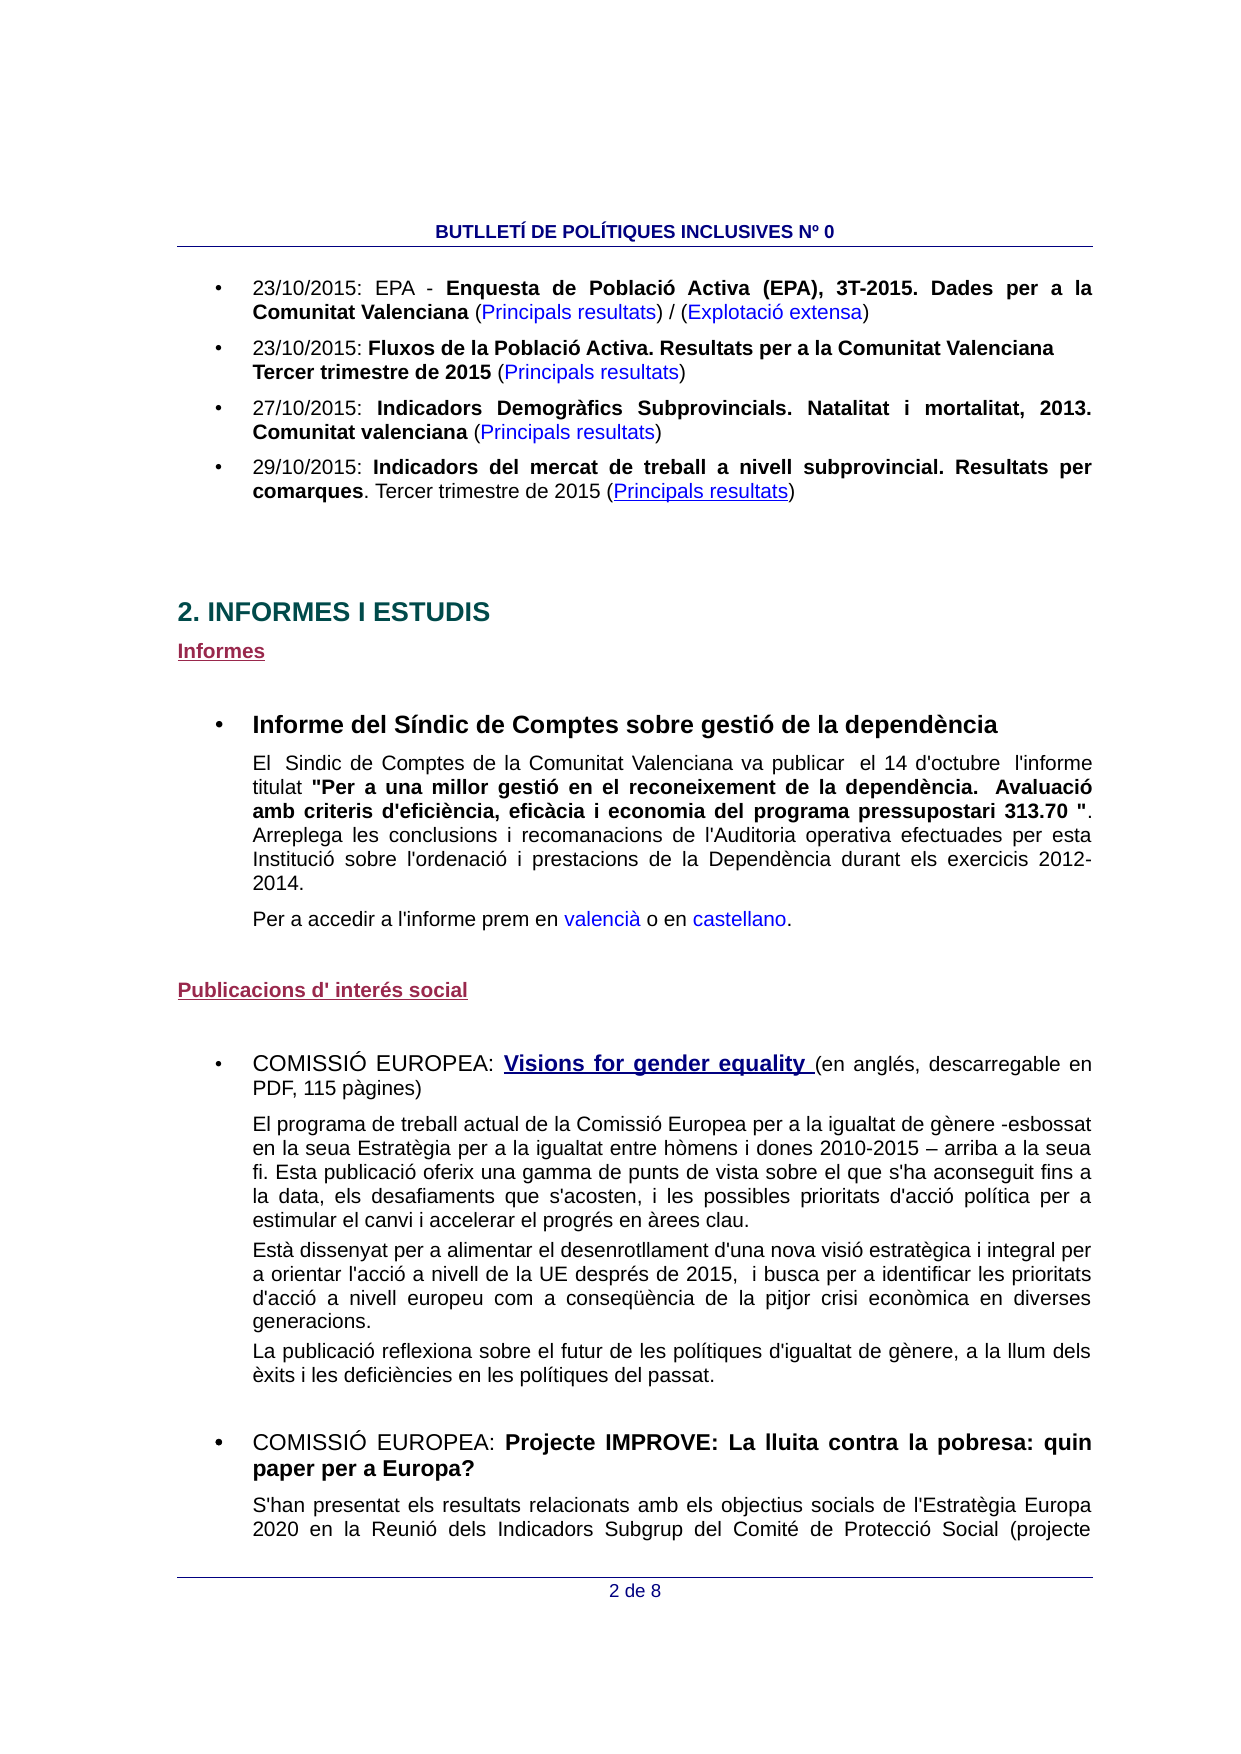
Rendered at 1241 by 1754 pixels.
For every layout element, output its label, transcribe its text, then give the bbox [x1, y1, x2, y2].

list COMISSIÓ EUROPEA: Visions for gender equality (en anglés, descarregable en PDF, 115 pàgines) [215, 1049, 1093, 1100]
list Informe del Síndic de Comptes sobre gestió de la dependència [215, 711, 1093, 739]
list El programa de treball actual de la Comissió Europea per a la igualtat de gènere -esbossat en la seua Estratègia per a la igualtat entre hòmens i dones 2010-2015 – arriba a la seua fi. Esta publicació oferix una gamma de punts de vista sobre el que s'ha aconseguit fins a la data, els desafiaments que s'acosten, i les possibles prioritats d'acció política per a estimular el canvi i accelerar el progrés en àrees clau. [215, 1112, 1093, 1231]
list 29/10/2015: Indicadors del mercat de treball a nivell subprovincial. Resultats per comarques. Tercer trimestre de 2015 (Principals resultats) [215, 455, 1093, 503]
list Per a accedir a l'informe prem en valencià o en castellano. [215, 907, 1093, 931]
list S'han presentat els resultats relacionats amb els objectius socials de l'Estratègia Europa 2020 en la Reunió dels Indicadors Subgrup del Comité de Protecció Social (projecte [215, 1493, 1093, 1541]
text 2. INFORMES I ESTUDIS [177, 596, 1093, 627]
list 23/10/2015: EPA - Enquesta de Població Activa (EPA), 3T-2015. Dades per a la Comunitat Valenciana (Principals resultats) / (Explotació extensa) [215, 276, 1093, 324]
list COMISSIÓ EUROPEA: Projecte IMPROVE: La lluita contra la pobresa: quin paper per a Europa? [215, 1429, 1093, 1481]
list La publicació reflexiona sobre el futur de les polítiques d'igualtat de gènere, a la llum dels èxits i les deficiències en les polítiques del passat. [215, 1339, 1093, 1387]
text Informes [177, 639, 1093, 663]
list 27/10/2015: Indicadors Demogràfics Subprovincials. Natalitat i mortalitat, 2013. Comunitat valenciana (Principals resultats) [215, 395, 1093, 443]
list Està dissenyat per a alimentar el desenrotllament d'una nova visió estratègica i integral per a orientar l'acció a nivell de la UE després de 2015, i busca per a identificar les prioritats d'acció a nivell europeu com a conseqüència de la pitjor crisi econòmica en diverses generacions. [215, 1237, 1093, 1333]
list 23/10/2015: Fluxos de la Població Activa. Resultats per a la Comunitat Valenciana Tercer trimestre de 2015 (Principals resultats) [215, 336, 1093, 384]
text Publicacions d' interés social [177, 978, 1093, 1002]
list El Sindic de Comptes de la Comunitat Valenciana va publicar el 14 d'octubre l'informe titulat "Per a una millor gestió en el reconeixement de la dependència. Avaluació amb criteris d'eficiència, eficàcia i economia del programa pressupostari 313.70 ". Arreplega les conclusions i recomanacions de l'Auditoria operativa efectuades per esta Institució sobre l'ordenació i prestacions de la Dependència durant els exercicis 2012-2014. [215, 751, 1093, 895]
